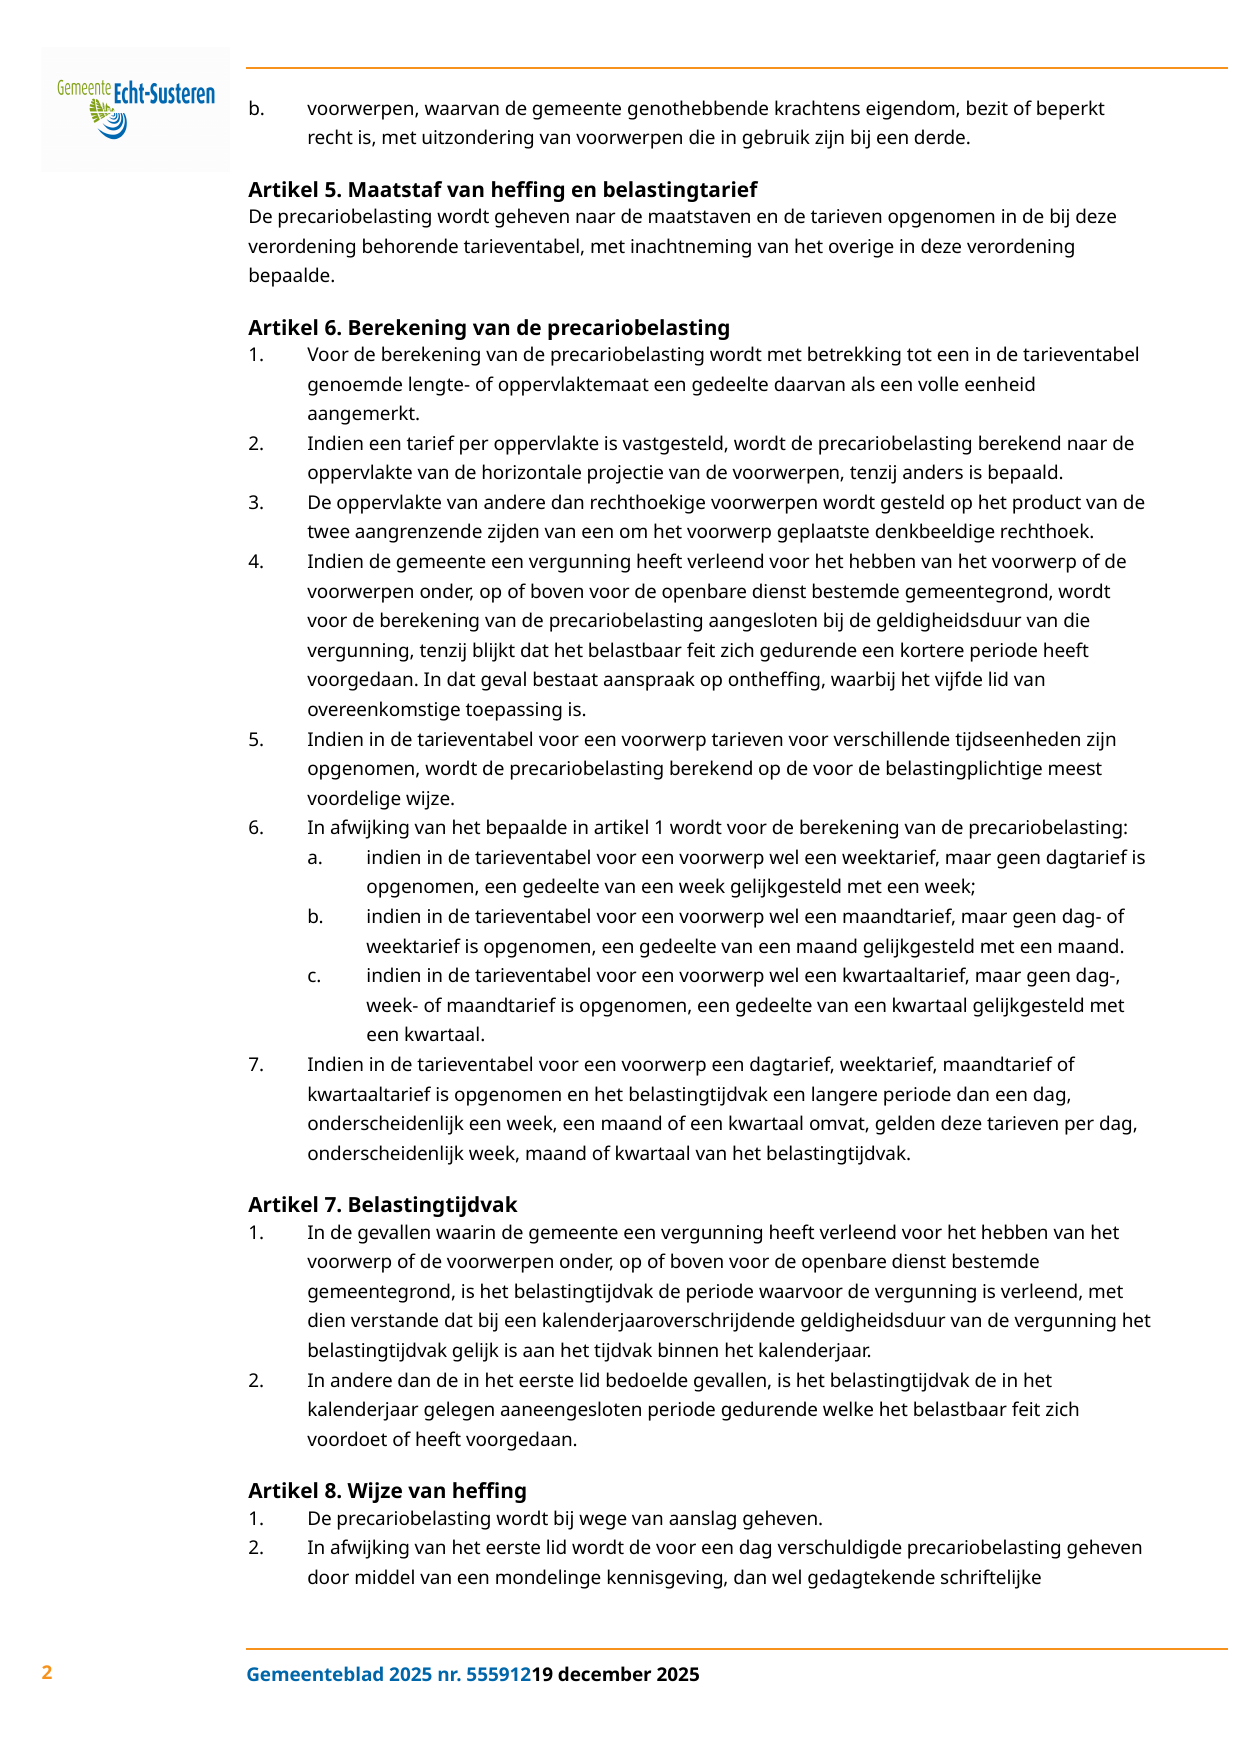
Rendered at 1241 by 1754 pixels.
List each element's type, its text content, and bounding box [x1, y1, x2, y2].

list Indien in de tarieventabel voor een voorwerp tarieven voor verschillende tijdseenheden zijn opgenomen, wordt de precariobelasting berekend op de voor de belastingplichtige meest voordelige wijze. [248, 726, 1152, 811]
list Voor de berekening van de precariobelasting wordt met betrekking tot een in de tarieventabel genoemde lengte- of oppervlaktemaat een gedeelte daarvan als een volle eenheid aangemerkt. [248, 341, 1152, 426]
picture [41, 47, 231, 172]
text De precariobelasting wordt geheven naar de maatstaven en de tarieven opgenomen in de bij deze verordening behorende tarieventabel, met inachtneming van het overige in deze verordening bepaalde. [248, 203, 1152, 288]
text Artikel 8. Wijze van heffing [248, 1476, 1152, 1505]
list Indien de gemeente een vergunning heeft verleend voor het hebben van het voorwerp of de voorwerpen onder, op of boven voor de openbare dienst bestemde gemeentegrond, wordt voor de berekening van de precariobelasting aangesloten bij de geldigheidsduur van die vergunning, tenzij blijkt dat het belastbaar feit zich gedurende een kortere periode heeft voorgedaan. In dat geval bestaat aanspraak op ontheffing, waarbij het vijfde lid van overeenkomstige toepassing is. [248, 548, 1152, 722]
text Artikel 5. Maatstaf van heffing en belastingtarief [248, 175, 1152, 203]
list In andere dan de in het eerste lid bedoelde gevallen, is het belastingtijdvak de in het kalenderjaar gelegen aaneengesloten periode gedurende welke het belastbaar feit zich voordoet of heeft voorgedaan. [248, 1367, 1152, 1452]
list indien in de tarieventabel voor een voorwerp wel een kwartaaltarief, maar geen dag-, week- of maandtarief is opgenomen, een gedeelte van een kwartaal gelijkgesteld met een kwartaal. [307, 962, 1152, 1047]
list Indien in de tarieventabel voor een voorwerp een dagtarief, weektarief, maandtarief of kwartaaltarief is opgenomen en het belastingtijdvak een langere periode dan een dag, onderscheidenlijk een week, een maand of een kwartaal omvat, gelden deze tarieven per dag, onderscheidenlijk week, maand of kwartaal van het belastingtijdvak. [248, 1051, 1152, 1166]
list In afwijking van het eerste lid wordt de voor een dag verschuldigde precariobelasting geheven door middel van een mondelinge kennisgeving, dan wel gedagtekende schriftelijke [248, 1534, 1152, 1590]
text Artikel 6. Berekening van de precariobelasting [248, 313, 1152, 341]
text Artikel 7. Belastingtijdvak [248, 1190, 1152, 1219]
list In afwijking van het bepaalde in artikel 1 wordt voor de berekening van de precariobelasting: [248, 814, 1152, 840]
list De oppervlakte van andere dan rechthoekige voorwerpen wordt gesteld op het product van de twee aangrenzende zijden van een om het voorwerp geplaatste denkbeeldige rechthoek. [248, 489, 1152, 544]
list indien in de tarieventabel voor een voorwerp wel een weektarief, maar geen dagtarief is opgenomen, een gedeelte van een week gelijkgesteld met een week; [307, 844, 1152, 899]
list In de gevallen waarin de gemeente een vergunning heeft verleend voor het hebben van het voorwerp of de voorwerpen onder, op of boven voor de openbare dienst bestemde gemeentegrond, is het belastingtijdvak de periode waarvoor de vergunning is verleend, met dien verstande dat bij een kalenderjaaroverschrijdende geldigheidsduur van de vergunning het belastingtijdvak gelijk is aan het tijdvak binnen het kalenderjaar. [248, 1219, 1152, 1363]
list De precariobelasting wordt bij wege van aanslag geheven. [248, 1505, 1152, 1531]
list indien in de tarieventabel voor een voorwerp wel een maandtarief, maar geen dag- of weektarief is opgenomen, een gedeelte van een maand gelijkgesteld met een maand. [307, 903, 1152, 959]
list Indien een tarief per oppervlakte is vastgesteld, wordt de precariobelasting berekend naar de oppervlakte van de horizontale projectie van de voorwerpen, tenzij anders is bepaald. [248, 430, 1152, 485]
list voorwerpen, waarvan de gemeente genothebbende krachtens eigendom, bezit of beperkt recht is, met uitzondering van voorwerpen die in gebruik zijn bij een derde. [248, 95, 1152, 150]
